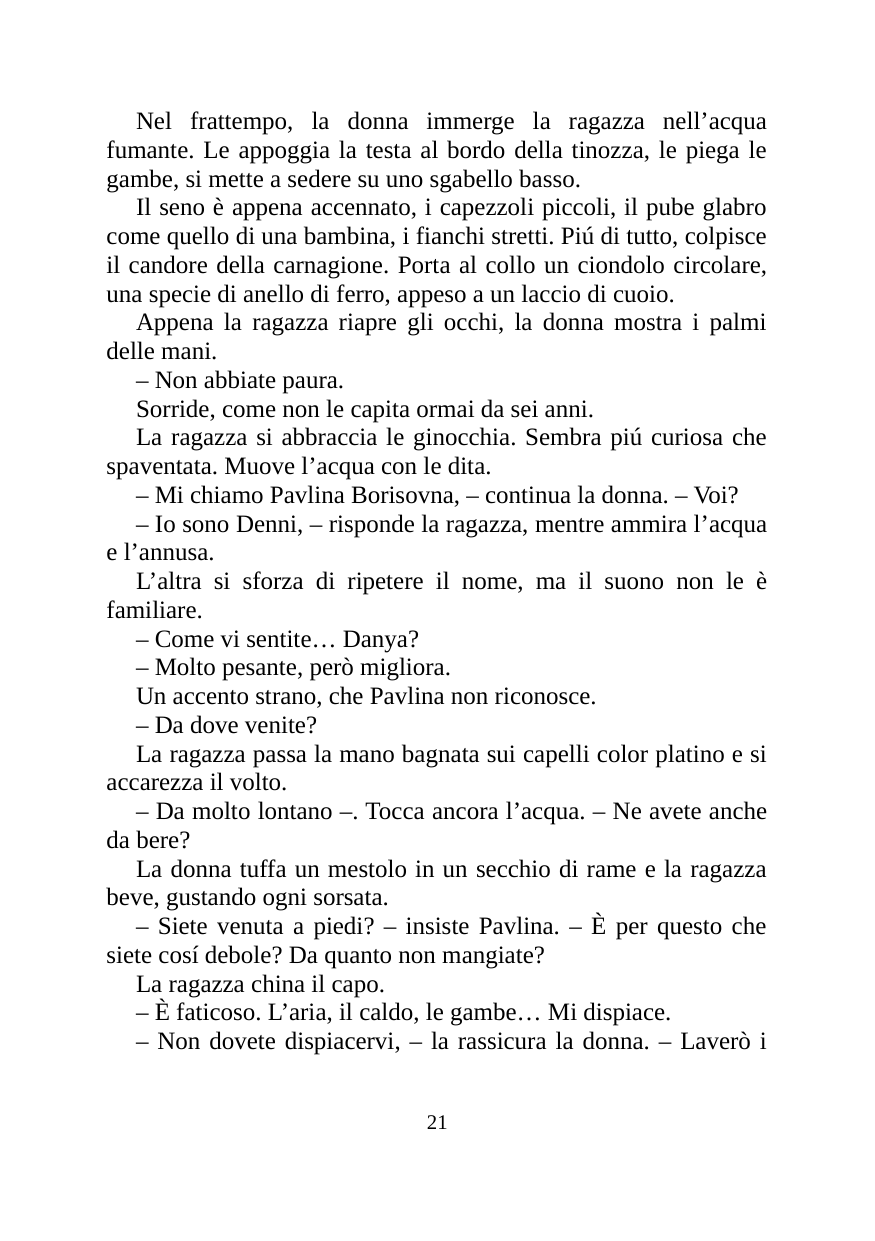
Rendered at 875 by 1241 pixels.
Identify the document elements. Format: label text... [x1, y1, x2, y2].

text – Non dovete dispiacervi, – la rassicura la donna. – Laverò i [106, 1026, 768, 1055]
text – Mi chiamo Pavlina Borisovna, – continua la donna. – Voi? [106, 480, 768, 509]
text Il seno è appena accennato, i capezzoli piccoli, il pube glabro come quello di una bambina, i fianchi stretti. Piú di tutto, colpisce il candore della carnagione. Porta al collo un ciondolo circolare, una specie di anello di ferro, appeso a un laccio di cuoio. [106, 192, 768, 307]
text La ragazza si abbraccia le ginocchia. Sembra piú curiosa che spaventata. Muove l’acqua con le dita. [106, 422, 768, 480]
text La ragazza china il capo. [106, 969, 768, 997]
text – È faticoso. L’aria, il caldo, le gambe… Mi dispiace. [106, 997, 768, 1026]
text – Siete venuta a piedi? – insiste Pavlina. – È per questo che siete cosí debole? Da quanto non mangiate? [106, 911, 768, 969]
text – Da molto lontano –. Tocca ancora l’acqua. – Ne avete anche da bere? [106, 796, 768, 854]
text L’altra si sforza di ripetere il nome, ma il suono non le è familiare. [106, 566, 768, 624]
text – Come vi sentite… Danya? [106, 624, 768, 652]
text Sorride, come non le capita ormai da sei anni. [106, 394, 768, 422]
text – Io sono Denni, – risponde la ragazza, mentre ammira l’acqua e l’annusa. [106, 509, 768, 566]
text – Non abbiate paura. [106, 365, 768, 394]
text La donna tuffa un mestolo in un secchio di rame e la ragazza beve, gustando ogni sorsata. [106, 854, 768, 911]
text – Da dove venite? [106, 710, 768, 739]
text Appena la ragazza riapre gli occhi, la donna mostra i palmi delle mani. [106, 307, 768, 365]
text Un accento strano, che Pavlina non riconosce. [106, 681, 768, 710]
text Nel frattempo, la donna immerge la ragazza nell’acqua fumante. Le appoggia la testa al bordo della tinozza, le piega le gambe, si mette a sedere su uno sgabello basso. [106, 106, 768, 192]
text – Molto pesante, però migliora. [106, 652, 768, 681]
text La ragazza passa la mano bagnata sui capelli color platino e si accarezza il volto. [106, 739, 768, 796]
